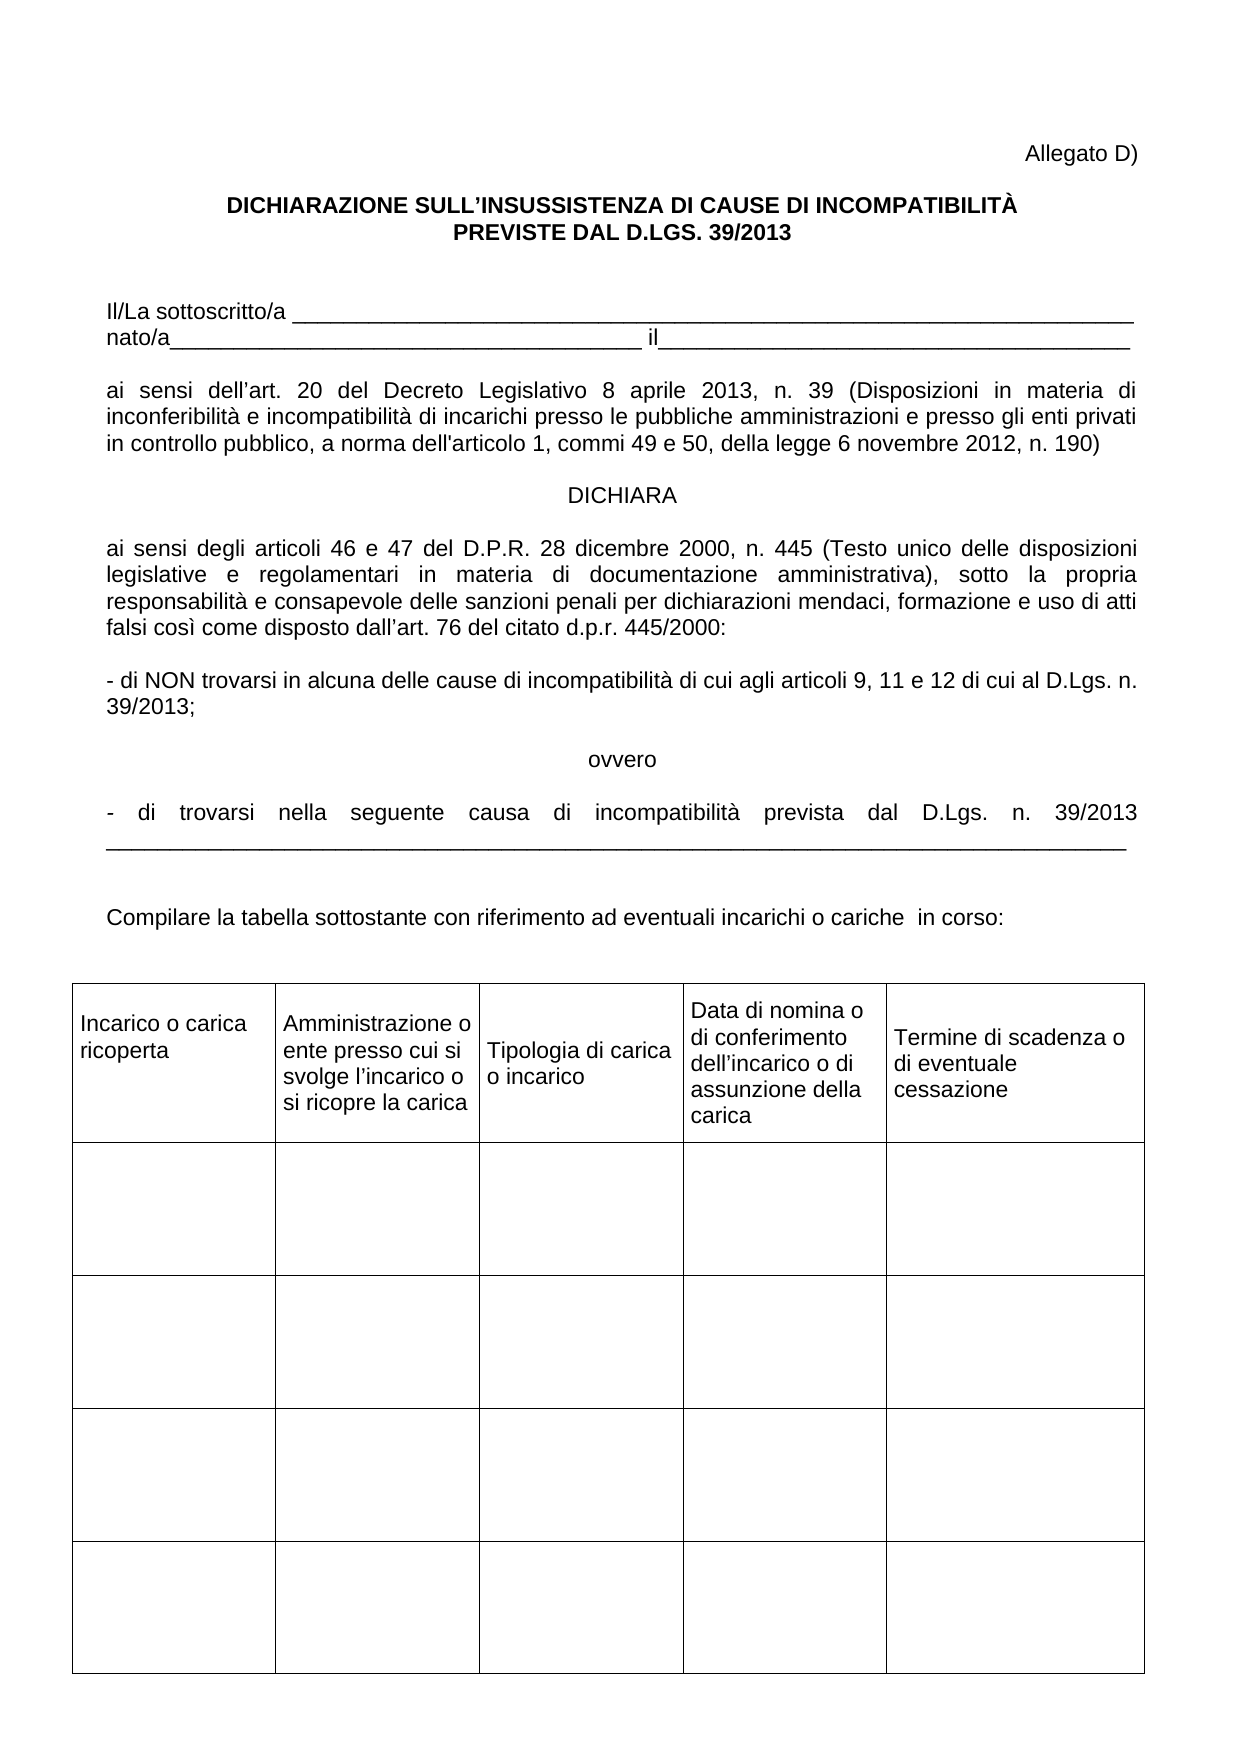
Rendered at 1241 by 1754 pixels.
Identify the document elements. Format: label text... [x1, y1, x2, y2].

text - di trovarsi nella seguente causa di incompatibilità prevista dal D.Lgs. n. 39/2013 ________________________________________________________________________________ [106, 798, 1138, 851]
table_cell [684, 1143, 886, 1275]
table_cell [684, 1276, 886, 1408]
text DICHIARAZIONE SULL’INSUSSISTENZA DI CAUSE DI INCOMPATIBILITÀ [106, 192, 1138, 219]
text Il/La sottoscritto/a __________________________________________________________________ [106, 298, 1138, 324]
table_cell [73, 1409, 275, 1541]
table_cell [276, 1143, 479, 1275]
table_cell [684, 1542, 886, 1673]
text ai sensi dell’art. 20 del Decreto Legislativo 8 aprile 2013, n. 39 (Disposizioni in materia di inconferibilità e incompatibilità di incarichi presso le pubbliche amministrazioni e presso gli enti privati in controllo pubblico, a norma dell'articolo 1, commi 49 e 50, della legge 6 novembre 2012, n. 190) [106, 377, 1138, 456]
table_cell [480, 1409, 683, 1541]
table_cell [480, 1276, 683, 1408]
table_header Termine di scadenza o di eventuale cessazione [887, 984, 1144, 1142]
text Allegato D) [106, 139, 1138, 166]
table_cell [887, 1542, 1144, 1673]
table_cell [73, 1276, 275, 1408]
text - di NON trovarsi in alcuna delle cause di incompatibilità di cui agli articoli 9, 11 e 12 di cui al D.Lgs. n. 39/2013; [106, 667, 1138, 719]
table_header Tipologia di carica o incarico [480, 984, 683, 1142]
table_cell [684, 1409, 886, 1541]
table_cell [887, 1143, 1144, 1275]
text DICHIARA [106, 482, 1138, 508]
text nato/a_____________________________________ il_____________________________________ [106, 324, 1138, 350]
text PREVISTE DAL D.LGS. 39/2013 [106, 219, 1138, 245]
table_header Data di nomina o di conferimento dell’incarico o di assunzione della carica [684, 984, 886, 1142]
table_header Amministrazione o ente presso cui si svolge l’incarico o si ricopre la carica [276, 984, 479, 1142]
table_cell [276, 1409, 479, 1541]
text ai sensi degli articoli 46 e 47 del D.P.R. 28 dicembre 2000, n. 445 (Testo unico delle disposizioni legislative e regolamentari in materia di documentazione amministrativa), sotto la propria responsabilità e consapevole delle sanzioni penali per dichiarazioni mendaci, formazione e uso di atti falsi così come disposto dall’art. 76 del citato d.p.r. 445/2000: [106, 535, 1138, 640]
table_cell [480, 1542, 683, 1673]
table_cell [887, 1409, 1144, 1541]
table_cell [276, 1276, 479, 1408]
table_cell [276, 1542, 479, 1673]
table_cell [887, 1276, 1144, 1408]
text ovvero [106, 746, 1138, 772]
table_cell [73, 1542, 275, 1673]
table_cell [73, 1143, 275, 1275]
text Compilare la tabella sottostante con riferimento ad eventuali incarichi o cariche in corso: [106, 904, 1138, 930]
table_cell [480, 1143, 683, 1275]
table_header Incarico o carica ricoperta [73, 984, 275, 1142]
